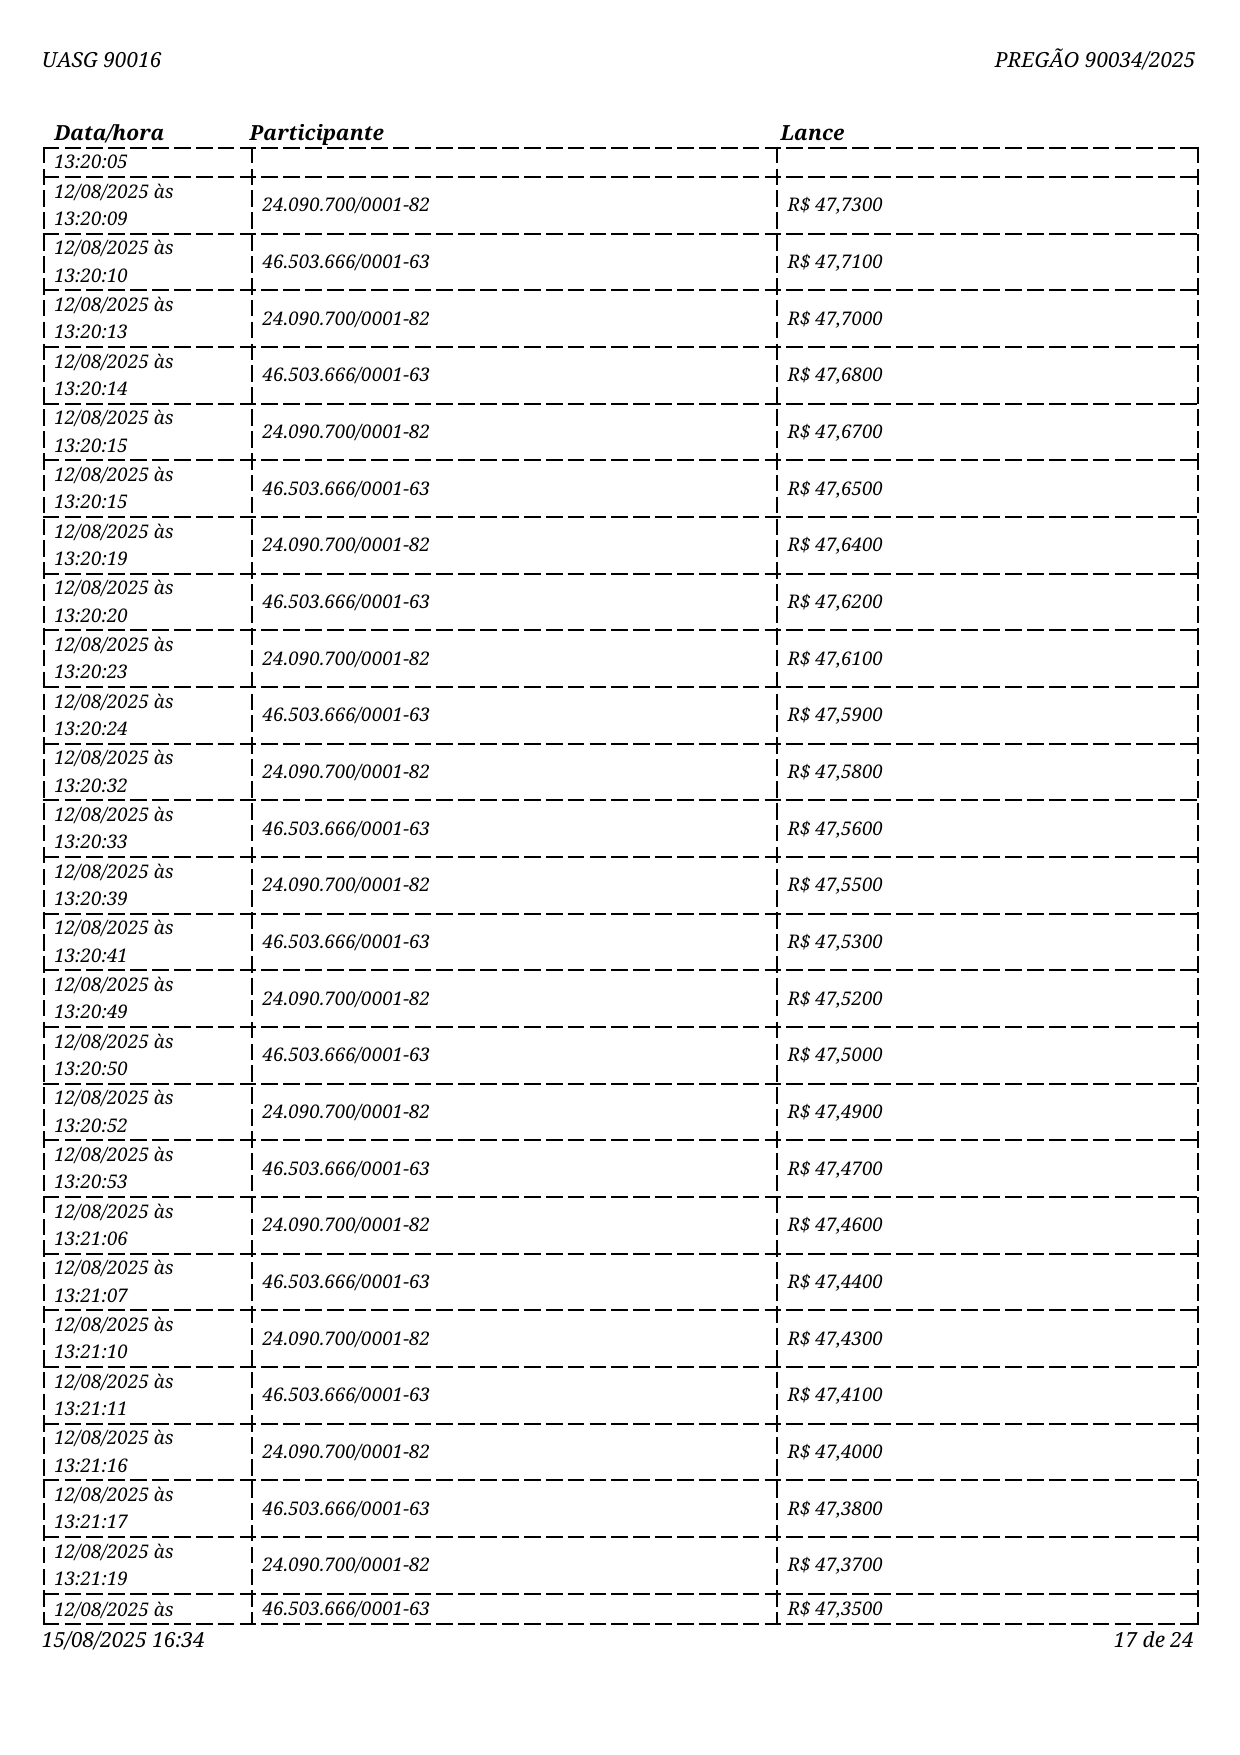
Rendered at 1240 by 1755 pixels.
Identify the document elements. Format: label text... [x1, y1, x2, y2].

table_cell R$ 47,4400 [777, 1253, 1198, 1309]
table_cell R$ 47,7100 [777, 233, 1198, 289]
table_cell R$ 47,4300 [777, 1309, 1198, 1366]
table_cell 46.503.666/0001-63 [252, 1593, 777, 1623]
table_cell 13:20:05 [44, 147, 252, 176]
table_cell 46.503.666/0001-63 [252, 459, 777, 516]
table_cell R$ 47,5000 [777, 1026, 1198, 1083]
table_cell 46.503.666/0001-63 [252, 913, 777, 969]
table_cell 24.090.700/0001-82 [252, 1536, 777, 1593]
table_cell R$ 47,3700 [777, 1536, 1198, 1593]
table_cell 12/08/2025 às 13:20:09 [44, 176, 252, 233]
table_cell 46.503.666/0001-63 [252, 1479, 777, 1536]
table_cell 46.503.666/0001-63 [252, 1026, 777, 1083]
table_cell 12/08/2025 às 13:21:11 [44, 1366, 252, 1423]
table_cell R$ 47,6800 [777, 346, 1198, 403]
table_cell R$ 47,5300 [777, 913, 1198, 969]
table_cell 46.503.666/0001-63 [252, 686, 777, 743]
table_cell R$ 47,6400 [777, 516, 1198, 573]
table_cell R$ 47,6100 [777, 629, 1198, 686]
table_cell 12/08/2025 às 13:20:15 [44, 403, 252, 459]
table_cell 24.090.700/0001-82 [252, 176, 777, 233]
table_cell 12/08/2025 às 13:20:19 [44, 516, 252, 573]
table_cell 24.090.700/0001-82 [252, 1083, 777, 1139]
table_cell R$ 47,4700 [777, 1139, 1198, 1196]
table_cell 12/08/2025 às 13:20:33 [44, 799, 252, 856]
table_cell R$ 47,4600 [777, 1196, 1198, 1253]
table_cell R$ 47,5900 [777, 686, 1198, 743]
table_cell 46.503.666/0001-63 [252, 1139, 777, 1196]
table_cell 24.090.700/0001-82 [252, 629, 777, 686]
table_cell 12/08/2025 às 13:20:10 [44, 233, 252, 289]
table_cell 24.090.700/0001-82 [252, 516, 777, 573]
table_cell 12/08/2025 às 13:20:50 [44, 1026, 252, 1083]
table_cell 12/08/2025 às 13:20:41 [44, 913, 252, 969]
table_cell R$ 47,5500 [777, 856, 1198, 913]
table_cell R$ 47,5600 [777, 799, 1198, 856]
table_cell R$ 47,7000 [777, 289, 1198, 346]
table_cell R$ 47,4100 [777, 1366, 1198, 1423]
table_cell 12/08/2025 às 13:20:39 [44, 856, 252, 913]
table_cell R$ 47,5200 [777, 969, 1198, 1026]
table_cell [777, 147, 1198, 176]
table_cell R$ 47,6500 [777, 459, 1198, 516]
table_cell 12/08/2025 às 13:20:13 [44, 289, 252, 346]
table_cell 12/08/2025 às 13:20:32 [44, 743, 252, 799]
table_cell 24.090.700/0001-82 [252, 856, 777, 913]
table_cell 12/08/2025 às 13:21:17 [44, 1479, 252, 1536]
table_cell 24.090.700/0001-82 [252, 743, 777, 799]
table_cell 46.503.666/0001-63 [252, 346, 777, 403]
table_cell 12/08/2025 às 13:20:49 [44, 969, 252, 1026]
table_cell R$ 47,6700 [777, 403, 1198, 459]
table_cell 24.090.700/0001-82 [252, 1196, 777, 1253]
table_cell 12/08/2025 às 13:21:06 [44, 1196, 252, 1253]
table_cell R$ 47,3500 [777, 1593, 1198, 1623]
table_cell 12/08/2025 às 13:21:07 [44, 1253, 252, 1309]
table_cell 12/08/2025 às 13:20:53 [44, 1139, 252, 1196]
table_cell 24.090.700/0001-82 [252, 1309, 777, 1366]
table_cell R$ 47,6200 [777, 573, 1198, 629]
table_cell 12/08/2025 às [44, 1593, 252, 1623]
table_cell 12/08/2025 às 13:20:52 [44, 1083, 252, 1139]
table_cell 46.503.666/0001-63 [252, 1253, 777, 1309]
table_cell R$ 47,4900 [777, 1083, 1198, 1139]
table_cell 12/08/2025 às 13:21:10 [44, 1309, 252, 1366]
table_cell R$ 47,4000 [777, 1423, 1198, 1479]
table_cell 46.503.666/0001-63 [252, 799, 777, 856]
table_cell R$ 47,3800 [777, 1479, 1198, 1536]
table_cell 12/08/2025 às 13:21:16 [44, 1423, 252, 1479]
table_cell 12/08/2025 às 13:20:23 [44, 629, 252, 686]
table_cell 12/08/2025 às 13:21:19 [44, 1536, 252, 1593]
table_cell 12/08/2025 às 13:20:15 [44, 459, 252, 516]
table_cell 46.503.666/0001-63 [252, 1366, 777, 1423]
table_cell 12/08/2025 às 13:20:24 [44, 686, 252, 743]
table_cell R$ 47,7300 [777, 176, 1198, 233]
table_cell 12/08/2025 às 13:20:20 [44, 573, 252, 629]
table_cell 46.503.666/0001-63 [252, 233, 777, 289]
table_cell 46.503.666/0001-63 [252, 573, 777, 629]
table_cell 24.090.700/0001-82 [252, 403, 777, 459]
table_cell 12/08/2025 às 13:20:14 [44, 346, 252, 403]
table_cell 24.090.700/0001-82 [252, 1423, 777, 1479]
table_cell 24.090.700/0001-82 [252, 969, 777, 1026]
table_cell 24.090.700/0001-82 [252, 289, 777, 346]
table_cell R$ 47,5800 [777, 743, 1198, 799]
table_cell [252, 147, 777, 176]
